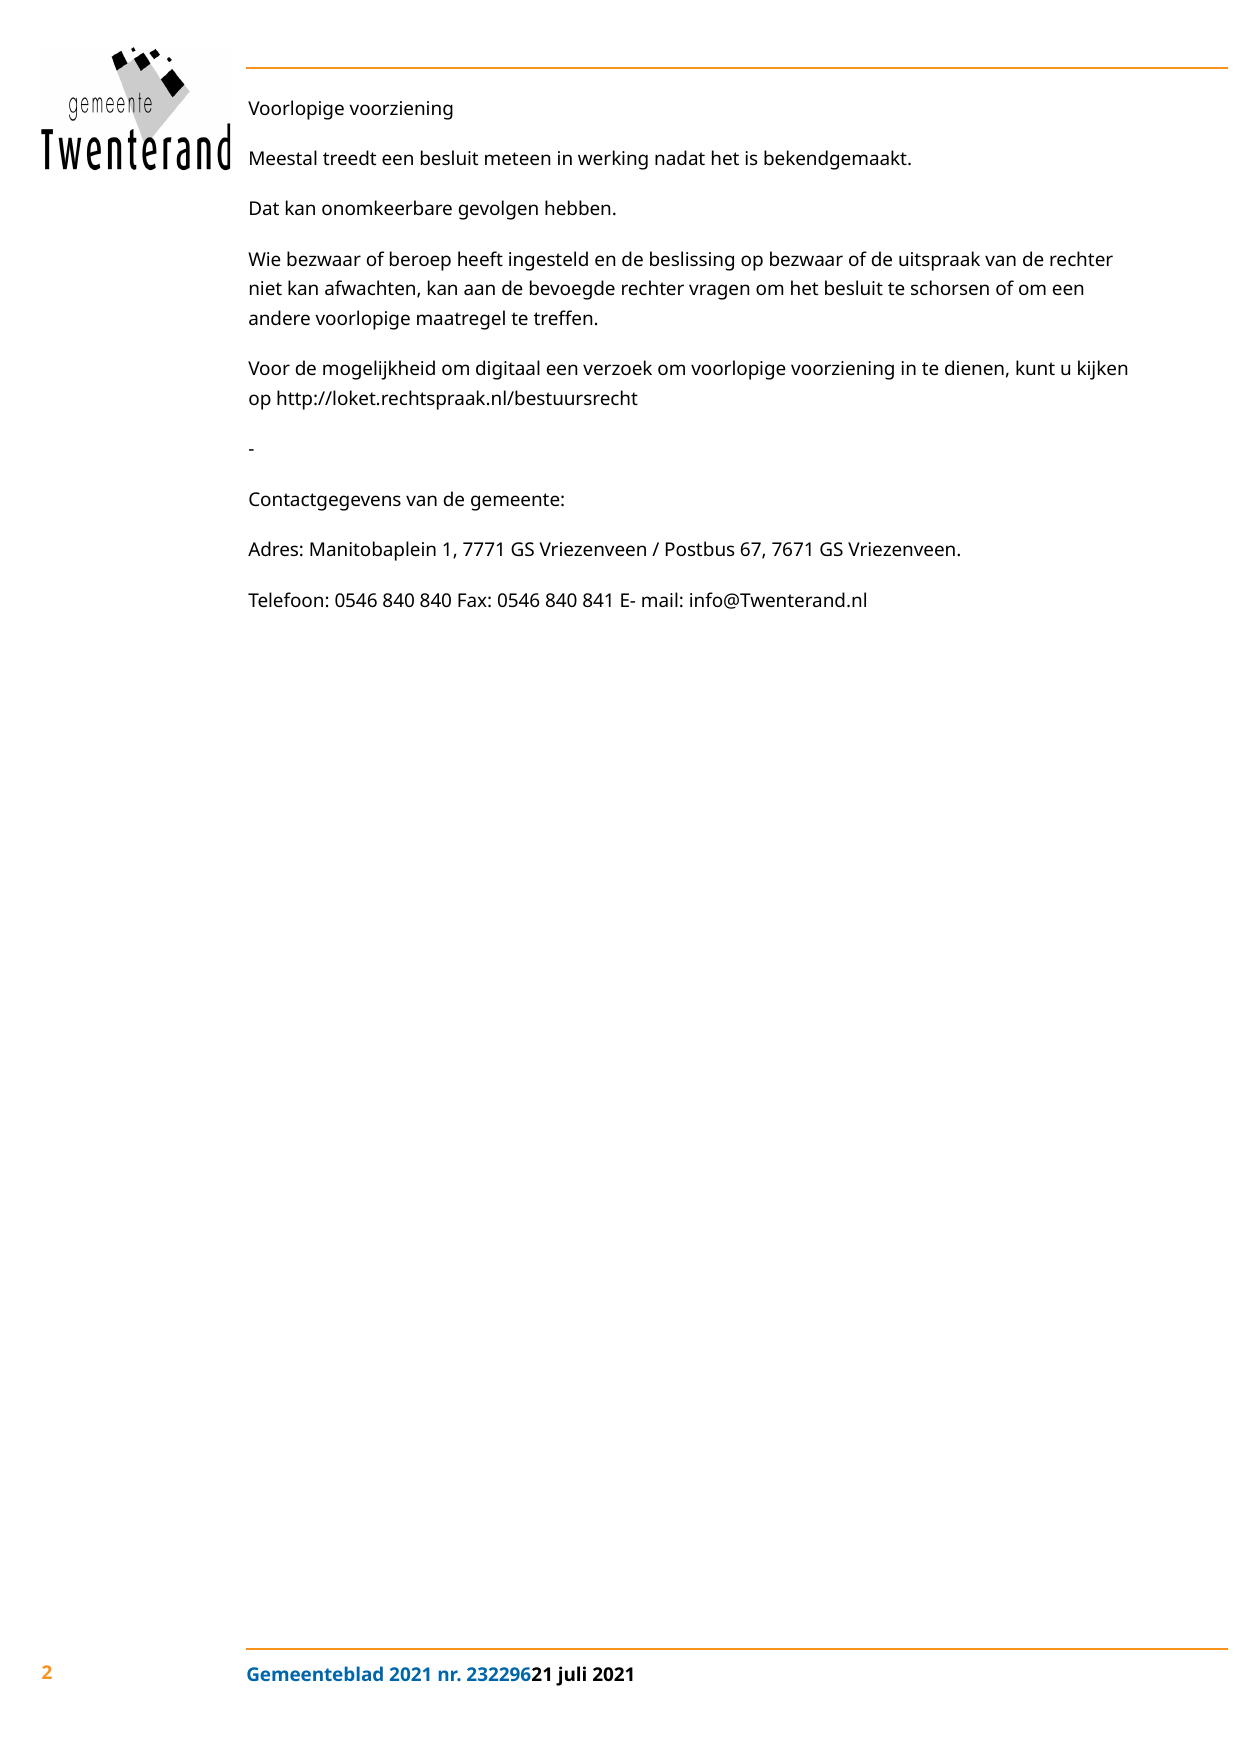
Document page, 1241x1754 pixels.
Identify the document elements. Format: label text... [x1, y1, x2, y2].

picture [41, 47, 231, 172]
text Voor de mogelijkheid om digitaal een verzoek om voorlopige voorziening in te dienen, kunt u kijken op http://loket.rechtspraak.nl/bestuursrecht [248, 356, 1152, 411]
text Contactgegevens van de gemeente: [248, 486, 1152, 512]
text - [248, 436, 1152, 461]
text Dat kan onomkeerbare gevolgen hebben. [248, 196, 1152, 221]
text Meestal treedt een besluit meteen in werking nadat het is bekendgemaakt. [248, 145, 1152, 171]
text Voorlopige voorziening [248, 95, 1152, 121]
text Telefoon: 0546 840 840 Fax: 0546 840 841 E- mail: info@Twenterand.nl [248, 587, 1152, 613]
text Adres: Manitobaplein 1, 7771 GS Vriezenveen / Postbus 67, 7671 GS Vriezenveen. [248, 536, 1152, 562]
text Wie bezwaar of beroep heeft ingesteld en de beslissing op bezwaar of de uitspraak van de rechter niet kan afwachten, kan aan de bevoegde rechter vragen om het besluit te schorsen of om een andere voorlopige maatregel te treffen. [248, 246, 1152, 331]
